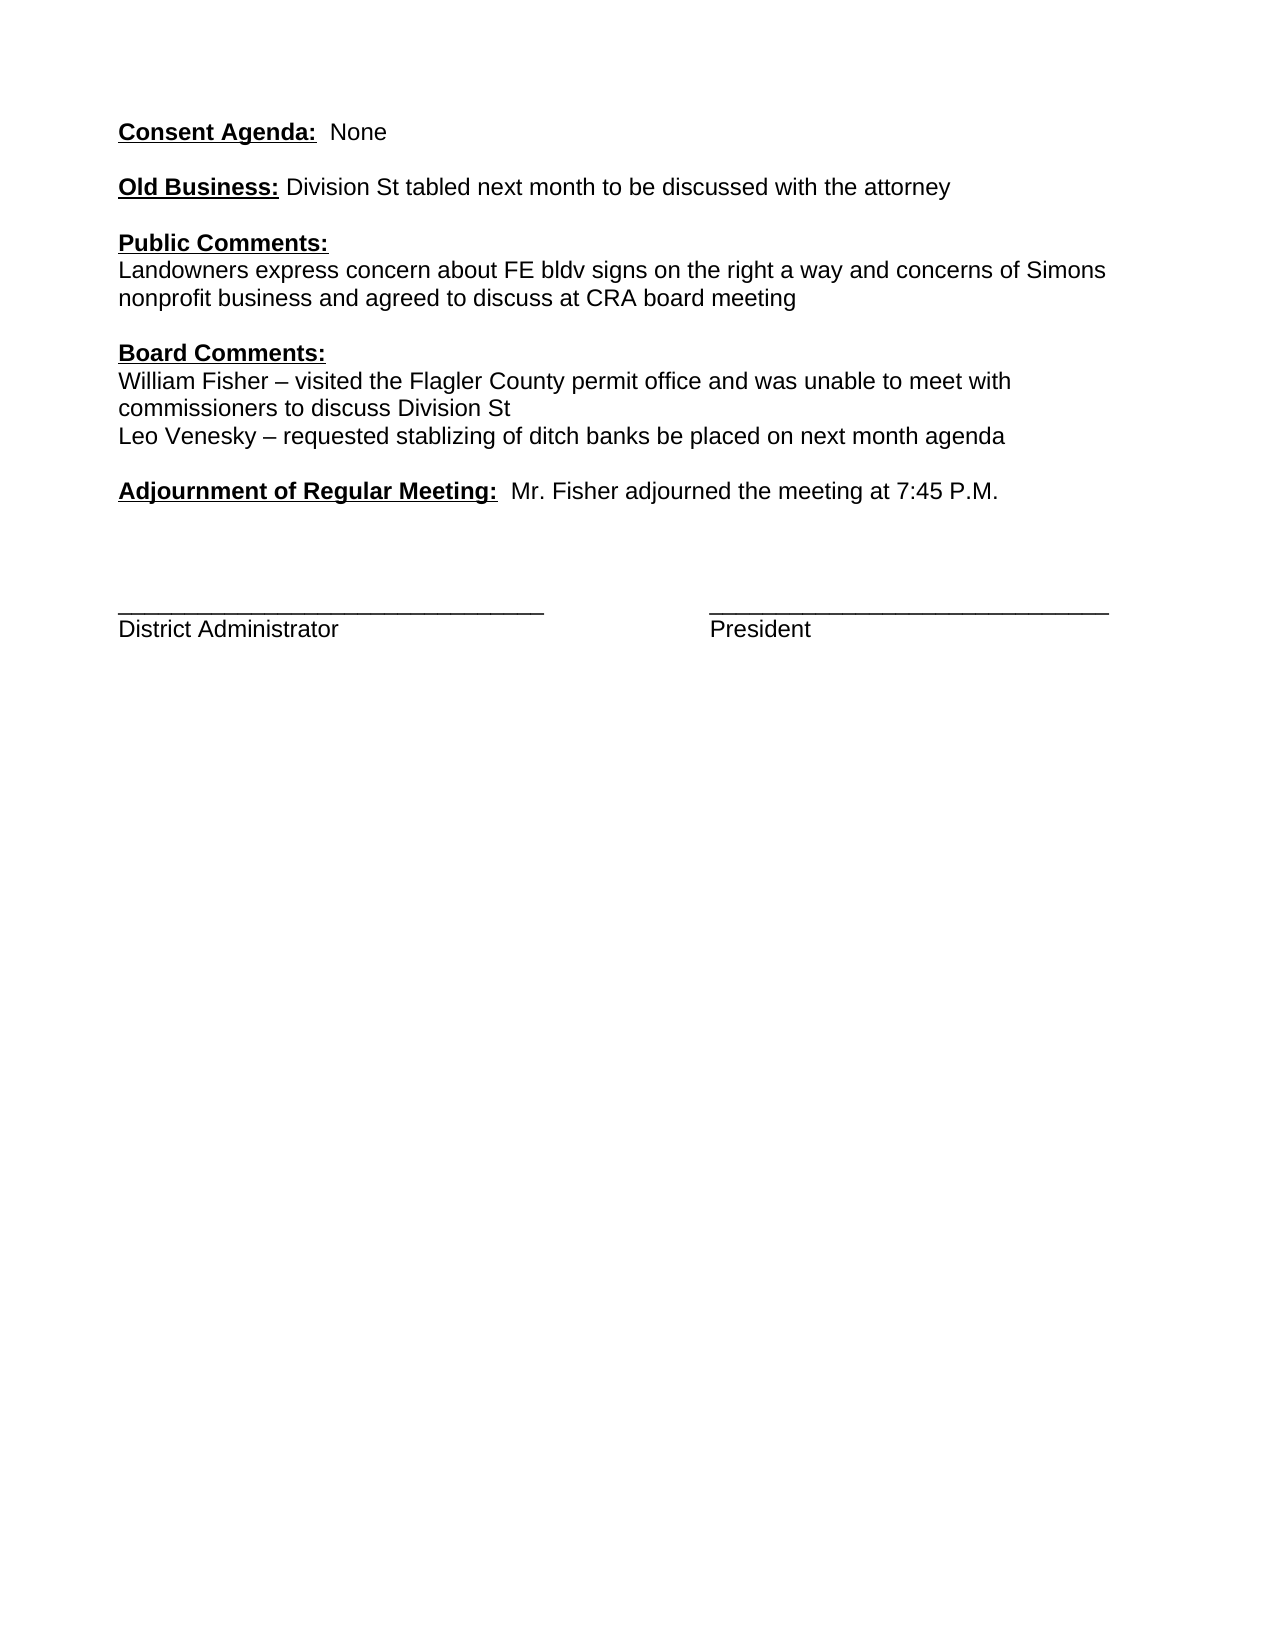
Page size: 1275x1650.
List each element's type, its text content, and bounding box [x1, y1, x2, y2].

text Public Comments: [118, 228, 1157, 256]
text William Fisher – visited the Flagler County permit office and was unable to meet with commissioners to discuss Division St [118, 367, 1157, 422]
text Consent Agenda: None [118, 118, 1157, 146]
text Adjournment of Regular Meeting: Mr. Fisher adjourned the meeting at 7:45 P.M. [118, 477, 1157, 504]
text Old Business: Division St tabled next month to be discussed with the attorney [118, 173, 1157, 201]
text Landowners express concern about FE bldv signs on the right a way and concerns of Simons nonprofit business and agreed to discuss at CRA board meeting [118, 256, 1157, 311]
text Board Comments: [118, 339, 1157, 367]
text District Administrator President [118, 615, 1157, 643]
text ________________________________ ______________________________ [118, 587, 1157, 615]
text Leo Venesky – requested stablizing of ditch banks be placed on next month agenda [118, 422, 1157, 449]
